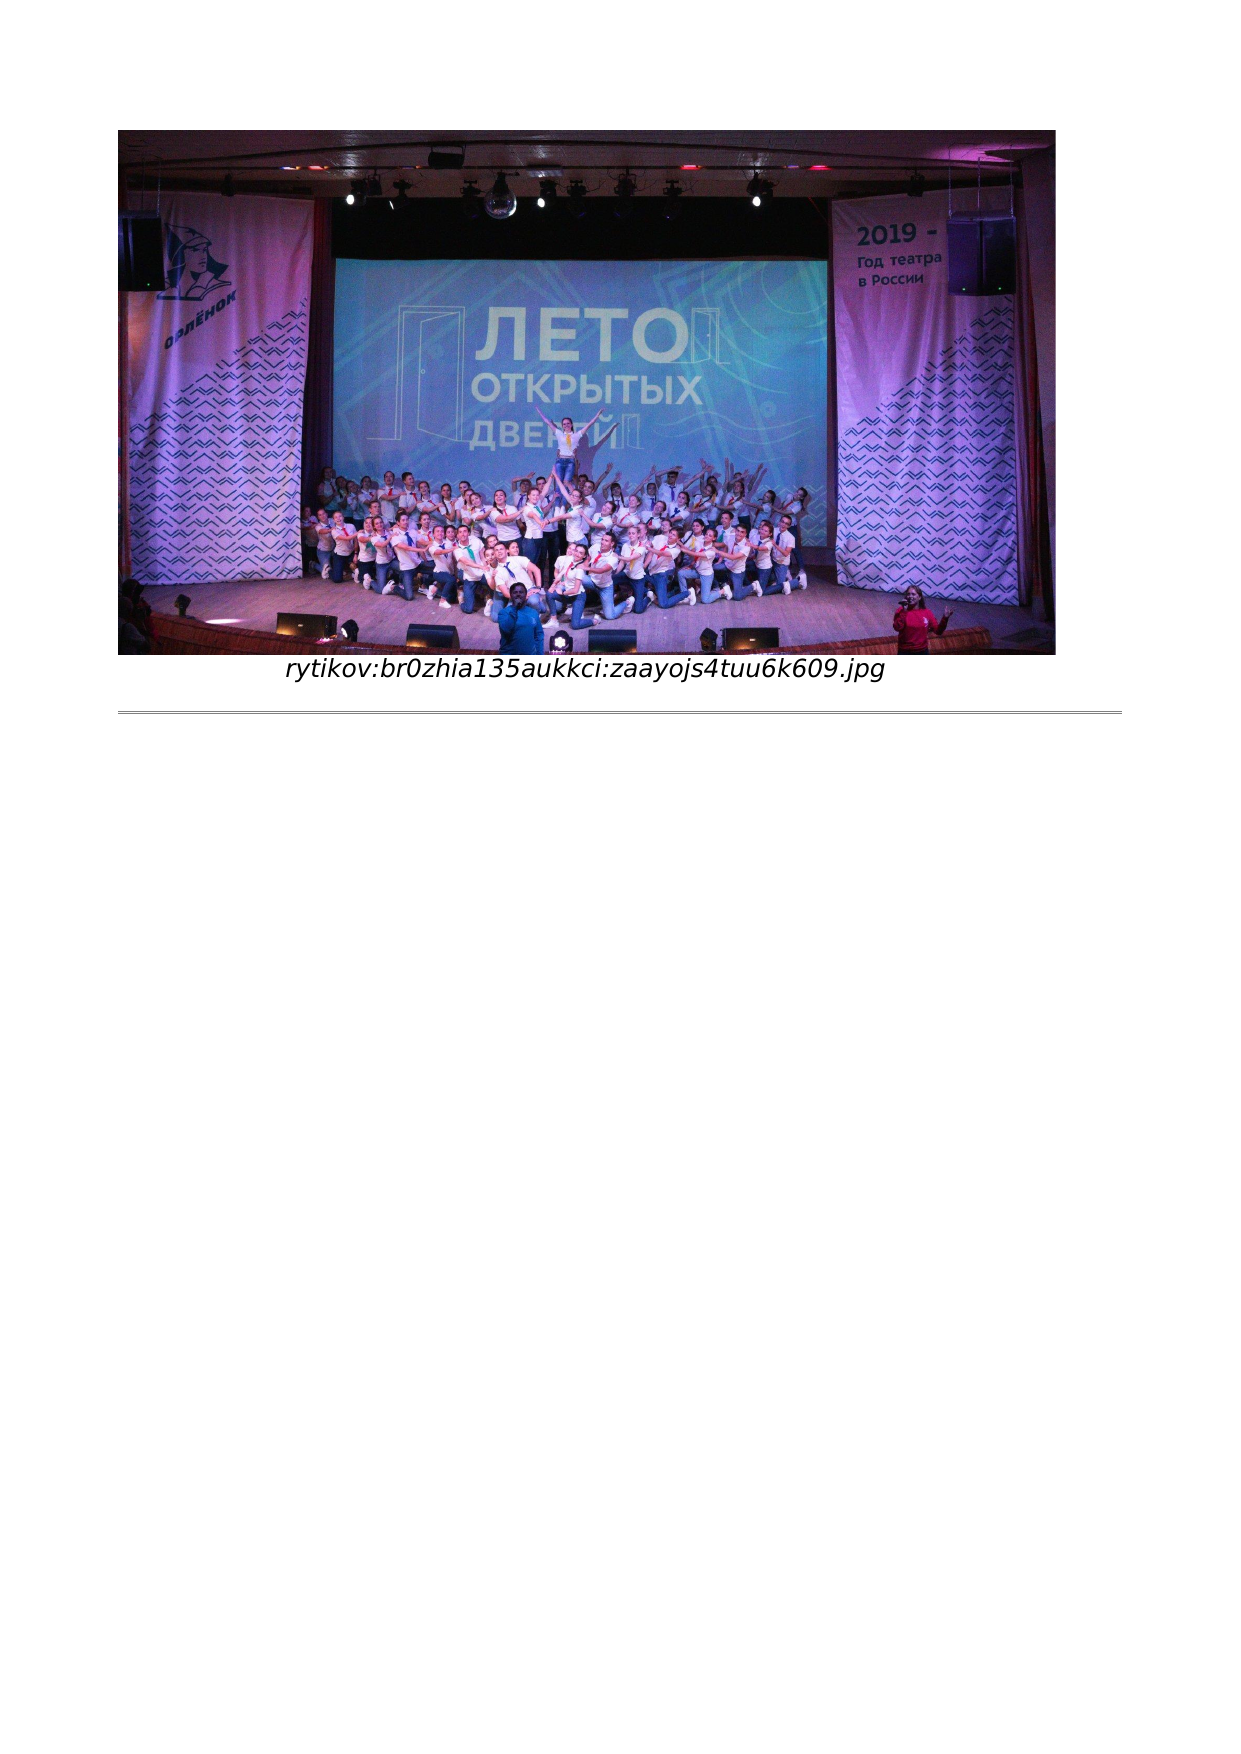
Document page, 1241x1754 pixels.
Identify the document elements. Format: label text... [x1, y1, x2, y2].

text rytikov:br0zhia135aukkci:zaayojs4tuu6k609.jpg [118, 655, 1056, 684]
picture [118, 130, 1056, 655]
